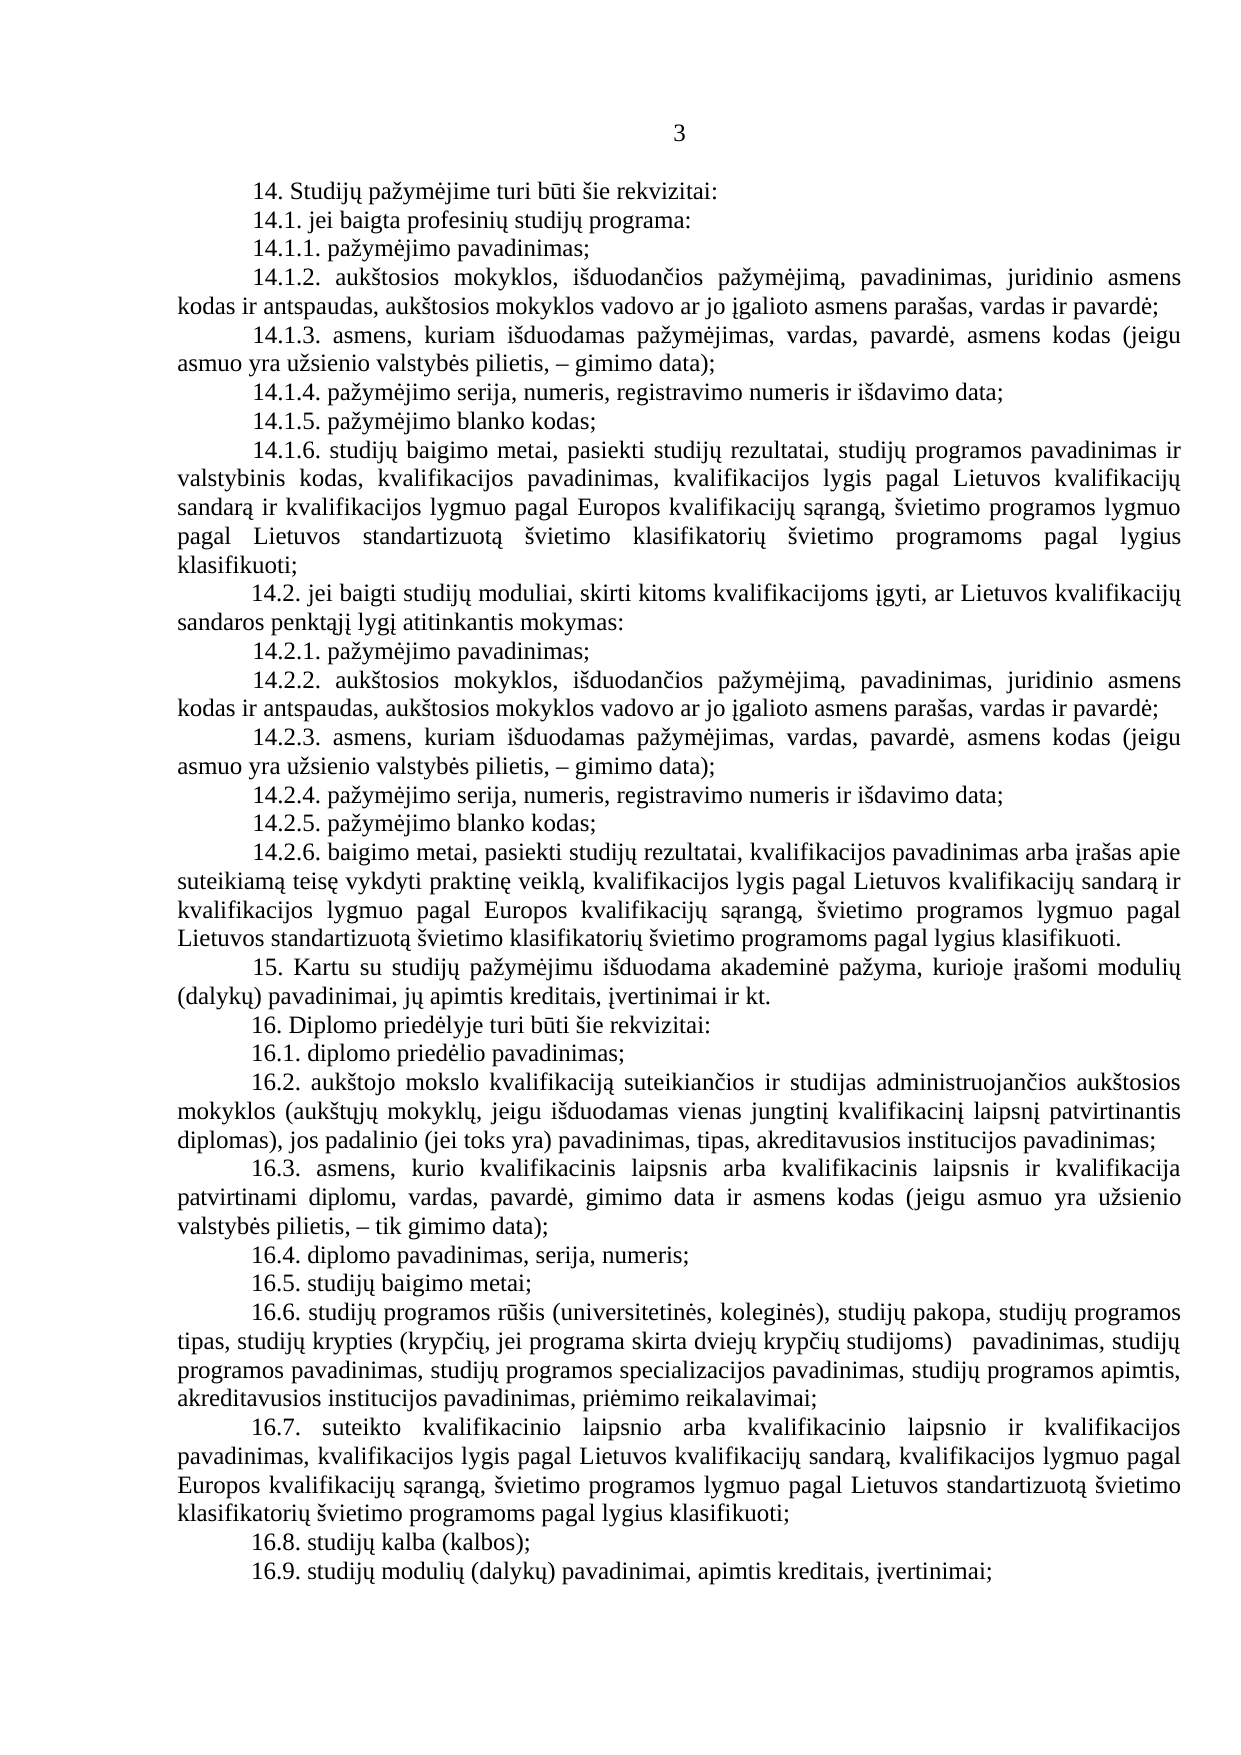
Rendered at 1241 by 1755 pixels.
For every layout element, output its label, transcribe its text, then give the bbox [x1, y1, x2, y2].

text 14.1.4. pažymėjimo serija, numeris, registravimo numeris ir išdavimo data; [177, 377, 1182, 406]
text 14.1.5. pažymėjimo blanko kodas; [177, 406, 1182, 435]
text 16.8. studijų kalba (kalbos); [177, 1527, 1182, 1556]
text 14.2.1. pažymėjimo pavadinimas; [177, 636, 1182, 665]
text 16.1. diplomo priedėlio pavadinimas; [177, 1038, 1182, 1067]
text 16.9. studijų modulių (dalykų) pavadinimai, apimtis kreditais, įvertinimai; [177, 1556, 1182, 1585]
text 14.1.1. pažymėjimo pavadinimas; [177, 233, 1182, 262]
text 14.1.3. asmens, kuriam išduodamas pažymėjimas, vardas, pavardė, asmens kodas (jeigu asmuo yra užsienio valstybės pilietis, – gimimo data); [177, 320, 1182, 377]
text 16.6. studijų programos rūšis (universitetinės, koleginės), studijų pakopa, studijų programos tipas, studijų krypties (krypčių, jei programa skirta dviejų krypčių studijoms) pavadinimas, studijų programos pavadinimas, studijų programos specializacijos pavadinimas, studijų programos apimtis, akreditavusios institucijos pavadinimas, priėmimo reikalavimai; [177, 1297, 1182, 1412]
text 14.1. jei baigta profesinių studijų programa: [177, 205, 1182, 233]
text 14.2.4. pažymėjimo serija, numeris, registravimo numeris ir išdavimo data; [177, 780, 1182, 808]
text 16.5. studijų baigimo metai; [177, 1268, 1182, 1297]
text 16.2. aukštojo mokslo kvalifikaciją suteikiančios ir studijas administruojančios aukštosios mokyklos (aukštųjų mokyklų, jeigu išduodamas vienas jungtinį kvalifikacinį laipsnį patvirtinantis diplomas), jos padalinio (jei toks yra) pavadinimas, tipas, akreditavusios institucijos pavadinimas; [177, 1067, 1182, 1153]
text 14.1.2. aukštosios mokyklos, išduodančios pažymėjimą, pavadinimas, juridinio asmens kodas ir antspaudas, aukštosios mokyklos vadovo ar jo įgalioto asmens parašas, vardas ir pavardė; [177, 262, 1182, 320]
text 15. Kartu su studijų pažymėjimu išduodama akademinė pažyma, kurioje įrašomi modulių (dalykų) pavadinimai, jų apimtis kreditais, įvertinimai ir kt. [177, 952, 1182, 1010]
text 14.1.6. studijų baigimo metai, pasiekti studijų rezultatai, studijų programos pavadinimas ir valstybinis kodas, kvalifikacijos pavadinimas, kvalifikacijos lygis pagal Lietuvos kvalifikacijų sandarą ir kvalifikacijos lygmuo pagal Europos kvalifikacijų sąrangą, švietimo programos lygmuo pagal Lietuvos standartizuotą švietimo klasifikatorių švietimo programoms pagal lygius klasifikuoti; [177, 435, 1182, 578]
text 16.3. asmens, kurio kvalifikacinis laipsnis arba kvalifikacinis laipsnis ir kvalifikacija patvirtinami diplomu, vardas, pavardė, gimimo data ir asmens kodas (jeigu asmuo yra užsienio valstybės pilietis, – tik gimimo data); [177, 1153, 1182, 1240]
text 16.7. suteikto kvalifikacinio laipsnio arba kvalifikacinio laipsnio ir kvalifikacijos pavadinimas, kvalifikacijos lygis pagal Lietuvos kvalifikacijų sandarą, kvalifikacijos lygmuo pagal Europos kvalifikacijų sąrangą, švietimo programos lygmuo pagal Lietuvos standartizuotą švietimo klasifikatorių švietimo programoms pagal lygius klasifikuoti; [177, 1412, 1182, 1527]
text 14.2.2. aukštosios mokyklos, išduodančios pažymėjimą, pavadinimas, juridinio asmens kodas ir antspaudas, aukštosios mokyklos vadovo ar jo įgalioto asmens parašas, vardas ir pavardė; [177, 665, 1182, 722]
text 14.2.6. baigimo metai, pasiekti studijų rezultatai, kvalifikacijos pavadinimas arba įrašas apie suteikiamą teisę vykdyti praktinę veiklą, kvalifikacijos lygis pagal Lietuvos kvalifikacijų sandarą ir kvalifikacijos lygmuo pagal Europos kvalifikacijų sąrangą, švietimo programos lygmuo pagal Lietuvos standartizuotą švietimo klasifikatorių švietimo programoms pagal lygius klasifikuoti. [177, 837, 1182, 952]
text 14.2.5. pažymėjimo blanko kodas; [177, 808, 1182, 837]
text 16.4. diplomo pavadinimas, serija, numeris; [177, 1240, 1182, 1268]
text 14.2.3. asmens, kuriam išduodamas pažymėjimas, vardas, pavardė, asmens kodas (jeigu asmuo yra užsienio valstybės pilietis, – gimimo data); [177, 722, 1182, 780]
text 14. Studijų pažymėjime turi būti šie rekvizitai: [177, 176, 1182, 205]
text 14.2. jei baigti studijų moduliai, skirti kitoms kvalifikacijoms įgyti, ar Lietuvos kvalifikacijų sandaros penktąjį lygį atitinkantis mokymas: [177, 578, 1182, 636]
text 16. Diplomo priedėlyje turi būti šie rekvizitai: [177, 1010, 1182, 1038]
